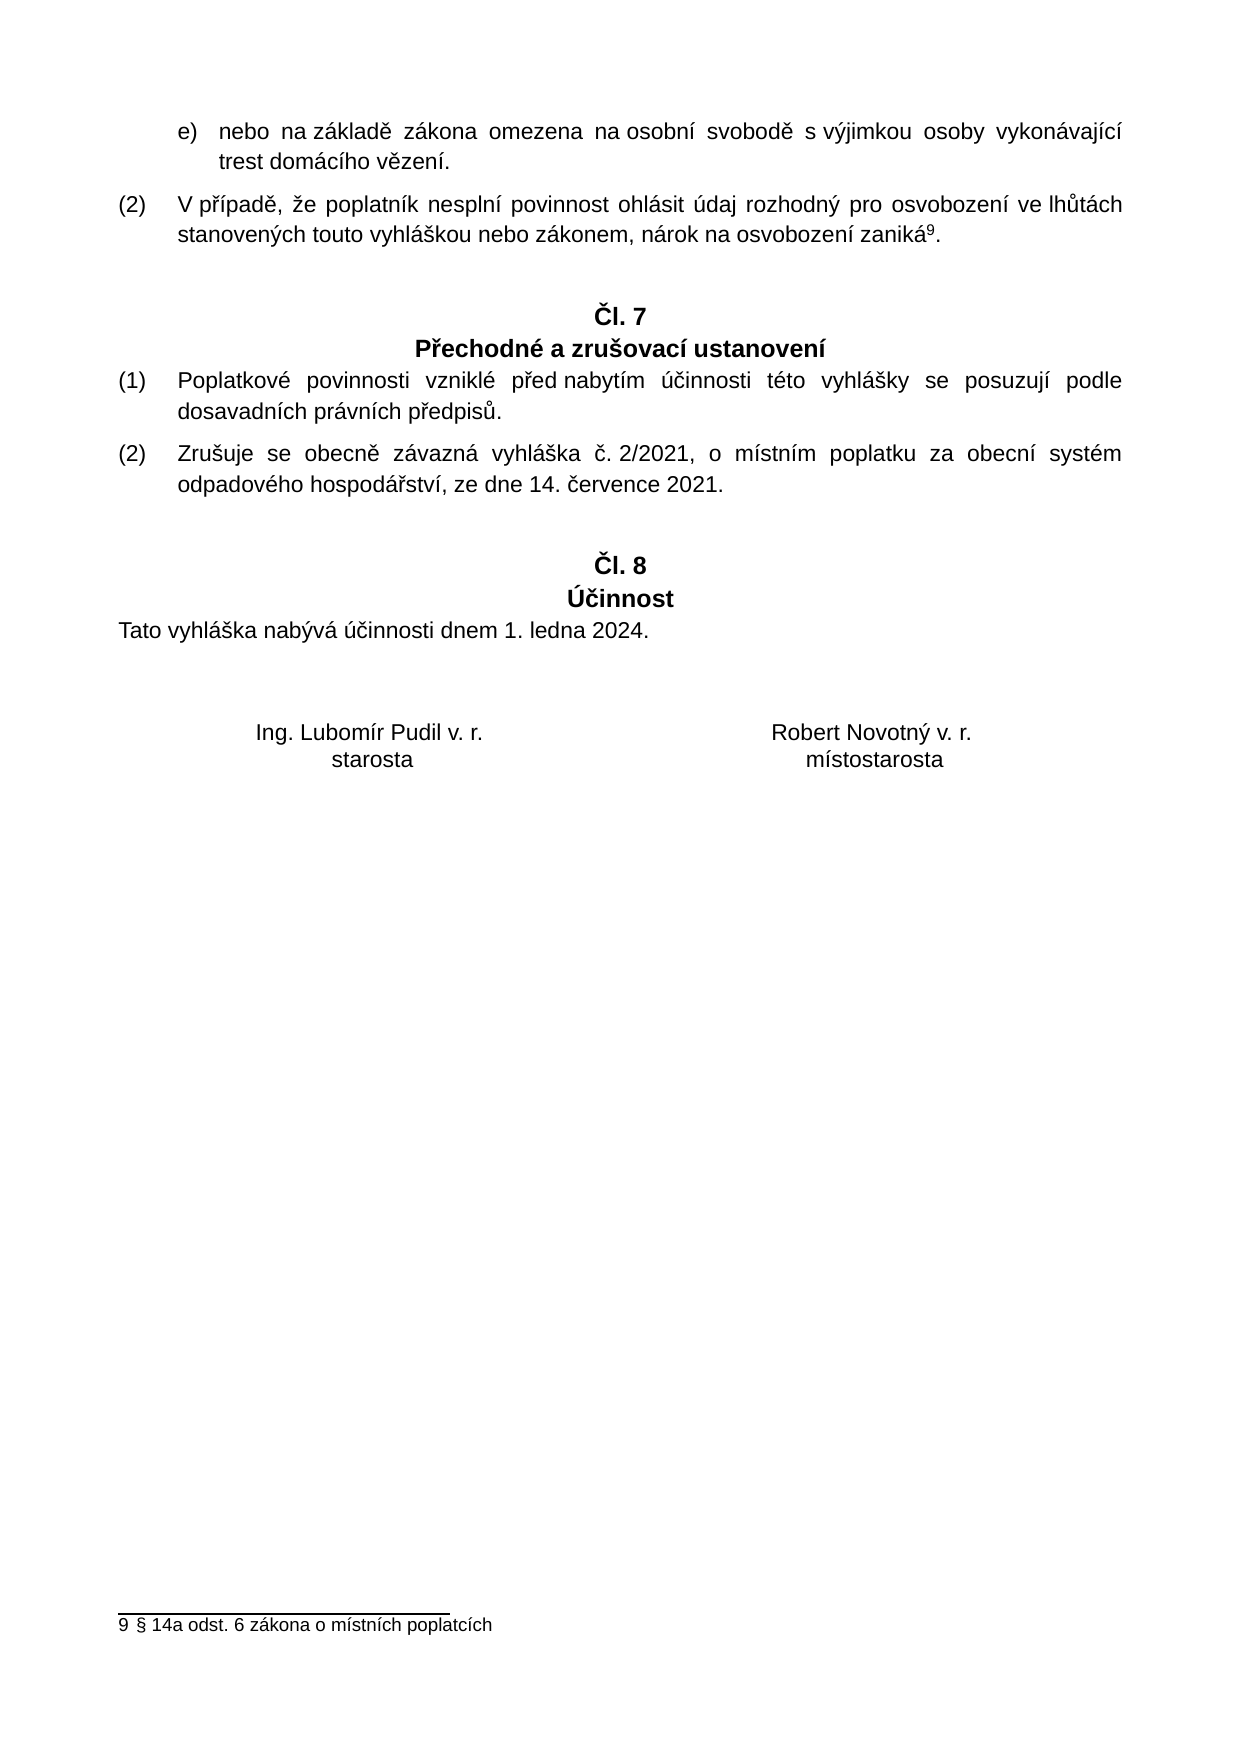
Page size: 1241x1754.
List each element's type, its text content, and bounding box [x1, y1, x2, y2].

subtitle Čl. 8 Účinnost [118, 551, 1122, 613]
list Zrušuje se obecně závazná vyhláška č. 2/2021, o místním poplatku za obecní systém odpadového hospodářství, ze dne 14. července 2021. [118, 440, 1122, 497]
table_header Robert Novotný v. r. místostarosta [620, 660, 1122, 778]
table_header Ing. Lubomír Pudil v. r. starosta [118, 660, 620, 778]
list § 14a odst. 6 zákona o místních poplatcích [118, 1614, 1122, 1635]
table_cell [620, 778, 1122, 896]
list Poplatkové povinnosti vzniklé před nabytím účinnosti této vyhlášky se posuzují podle dosavadních právních předpisů. [118, 367, 1122, 424]
list V případě, že poplatník nesplní povinnost ohlásit údaj rozhodný pro osvobození ve lhůtách stanovených touto vyhláškou nebo zákonem, nárok na osvobození zaniká. [118, 191, 1122, 248]
list nebo na základě zákona omezena na osobní svobodě s výjimkou osoby vykonávající trest domácího vězení. [177, 118, 1122, 175]
subtitle Čl. 7 Přechodné a zrušovací ustanovení [118, 301, 1122, 363]
table_cell [118, 778, 620, 896]
text Tato vyhláška nabývá účinnosti dnem 1. ledna 2024. [118, 617, 1122, 643]
